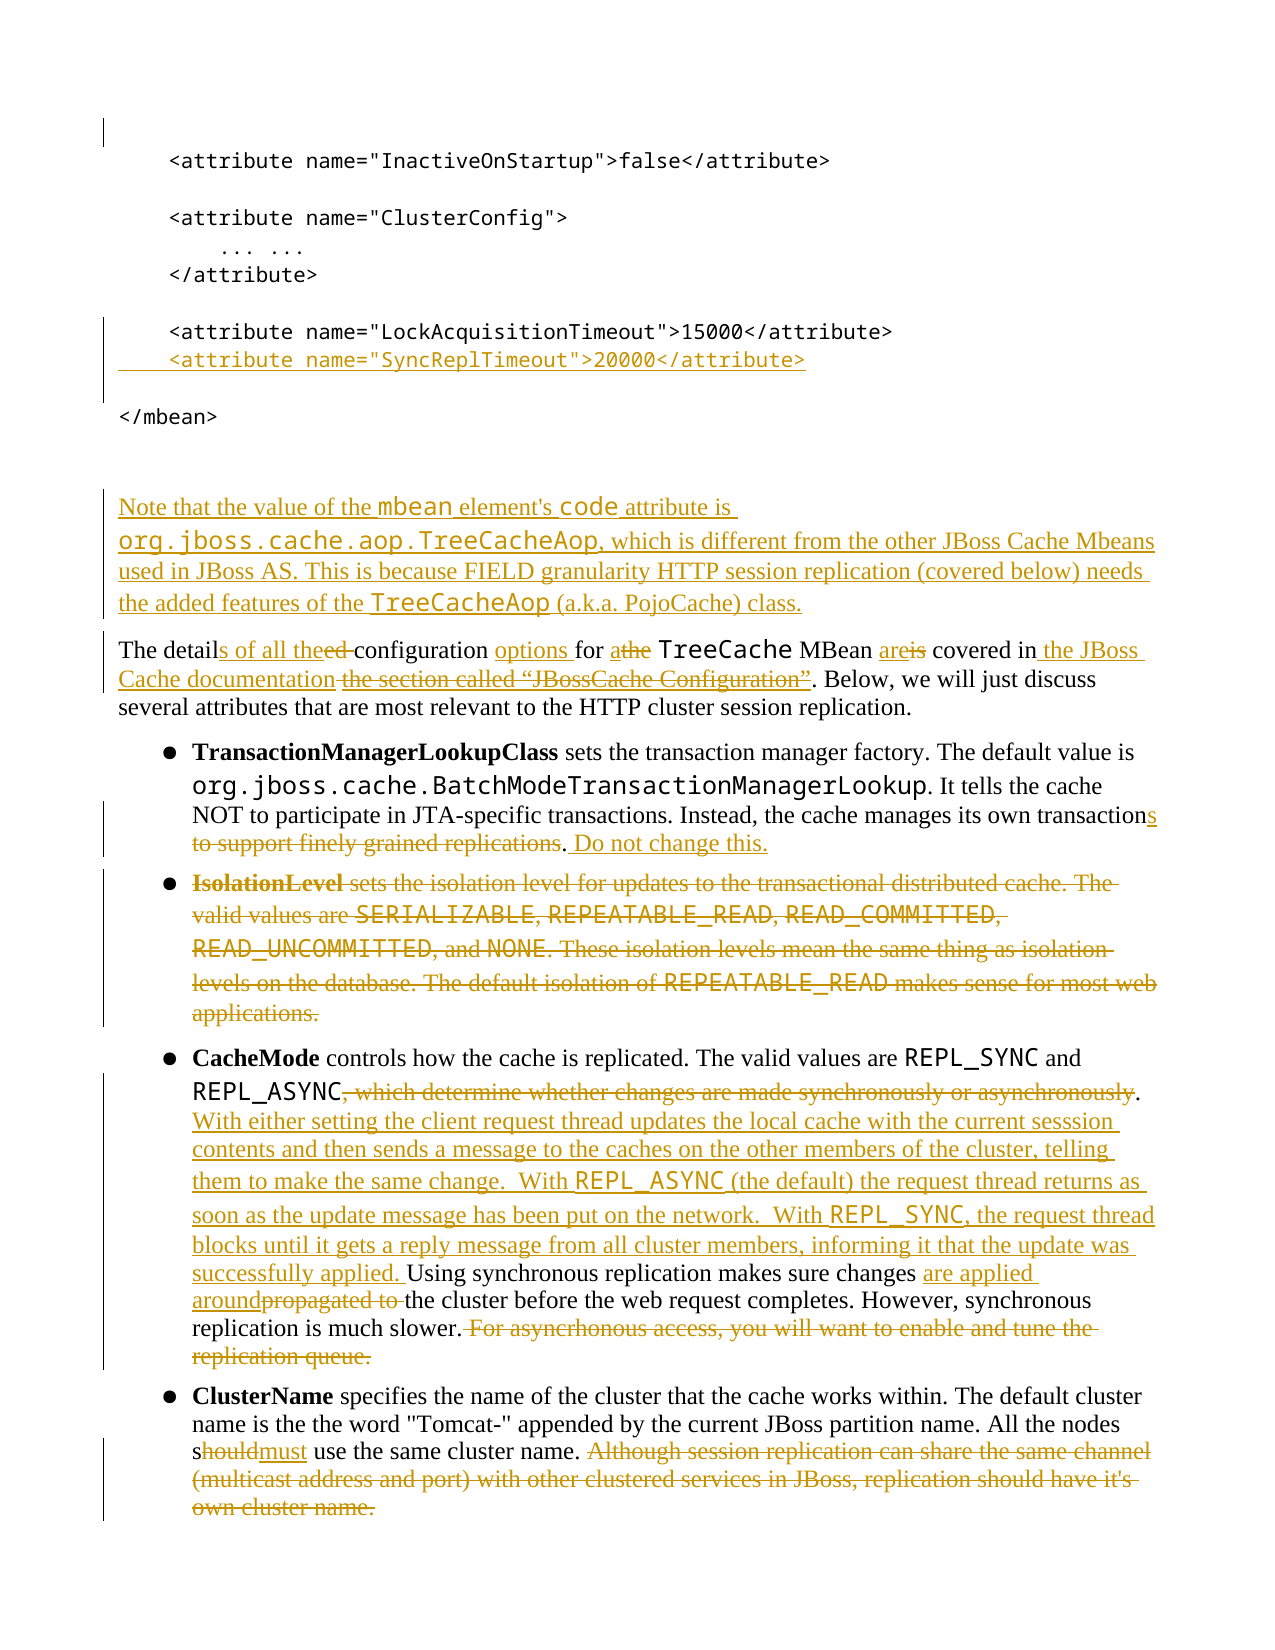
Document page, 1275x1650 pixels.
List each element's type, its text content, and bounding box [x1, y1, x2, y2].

text <attribute name="InactiveOnStartup">false</attribute> [118, 147, 1157, 175]
text ... ... [118, 232, 1157, 260]
list CacheMode controls how the cache is replicated. The valid values are REPL_SYNC and REPL_ASYNC. With either setting the client request thread updates the local cache with the current sesssion contents and then sends a message to the caches on the other members of the cluster, telling them to make the same change. With REPL_ASYNC (the default) the request thread returns as soon as the update message has been put on the network. With REPL_SYNC, the request thread blocks until it gets a reply message from all cluster members, informing it that the update was successfully applied. Using synchronous replication makes sure changes are applied aroundthe cluster before the web request completes. However, synchronous replication is much slower. [162, 1039, 1157, 1369]
text </mbean> [118, 402, 1157, 431]
list ClusterName specifies the name of the cluster that the cache works within. The default cluster name is the the word "Tomcat-" appended by the current JBoss partition name. All the nodes smust use the same cluster name. [162, 1382, 1157, 1521]
text Note that the value of the mbean element's code attribute is org.jboss.cache.aop.TreeCacheAop, which is different from the other JBoss Cache Mbeans used in JBoss AS. This is because FIELD granularity HTTP session replication (covered below) needs the added features of the TreeCacheAop (a.k.a. PojoCache) class. [118, 489, 1157, 619]
text <attribute name="ClusterConfig"> [118, 203, 1157, 232]
text <attribute name="SyncReplTimeout">20000</attribute> [118, 346, 1157, 374]
text <attribute name="LockAcquisitionTimeout">15000</attribute> [118, 317, 1157, 346]
text The details of all theconfiguration options for a TreeCache MBean are covered in the JBoss Cache documentation. Below, we will just discuss several attributes that are most relevant to the HTTP cluster session replication. [118, 631, 1157, 721]
list TransactionManagerLookupClass sets the transaction manager factory. The default value is org.jboss.cache.BatchModeTransactionManagerLookup. It tells the cache NOT to participate in JTA-specific transactions. Instead, the cache manages its own transactions. Do not change this. [162, 733, 1157, 857]
text </attribute> [118, 260, 1157, 289]
